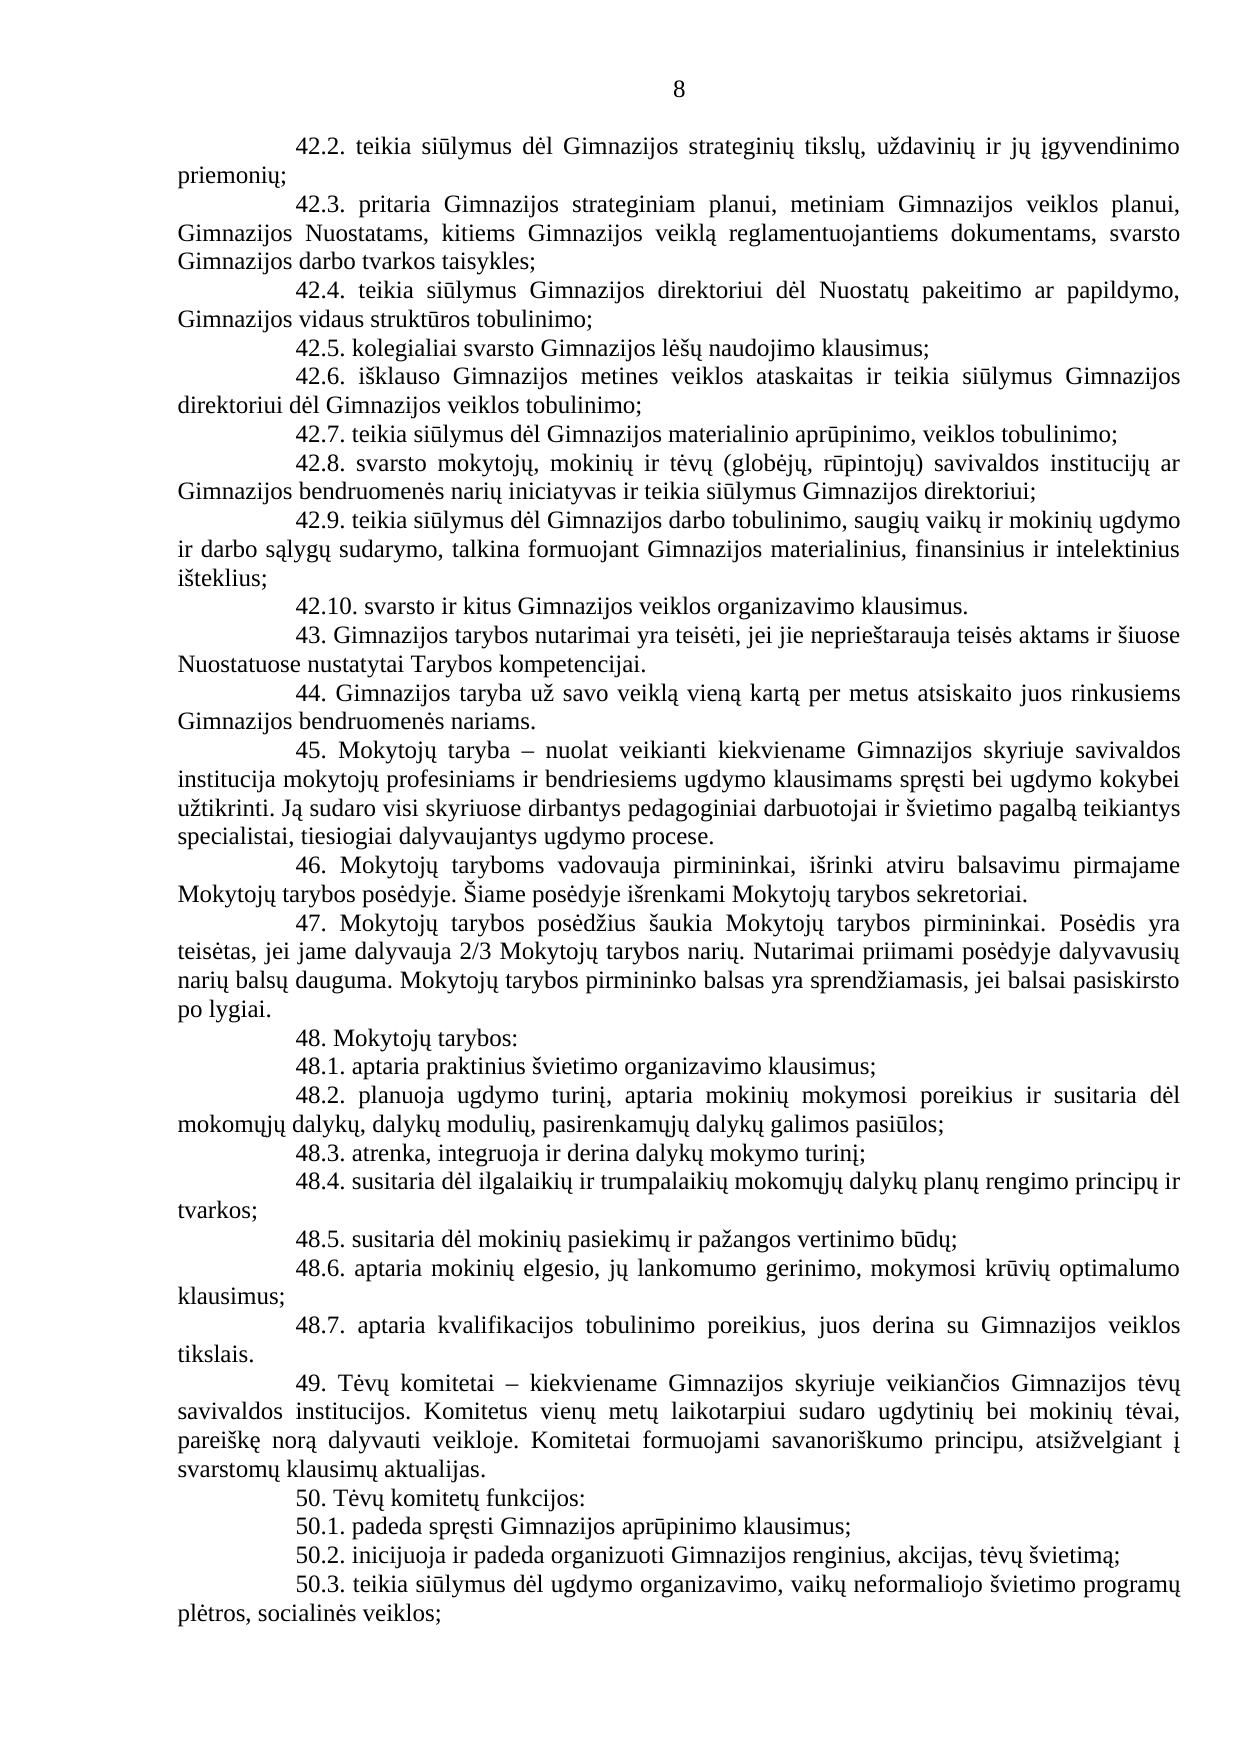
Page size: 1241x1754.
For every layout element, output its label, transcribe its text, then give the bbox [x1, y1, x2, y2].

text 42.9. teikia siūlymus dėl Gimnazijos darbo tobulinimo, saugių vaikų ir mokinių ugdymo ir darbo sąlygų sudarymo, talkina formuojant Gimnazijos materialinius, finansinius ir intelektinius išteklius; [177, 505, 1181, 591]
text 42.10. svarsto ir kitus Gimnazijos veiklos organizavimo klausimus. [177, 591, 1181, 620]
text 48.4. susitaria dėl ilgalaikių ir trumpalaikių mokomųjų dalykų planų rengimo principų ir tvarkos; [177, 1166, 1181, 1224]
text 48.7. aptaria kvalifikacijos tobulinimo poreikius, juos derina su Gimnazijos veiklos tikslais. [177, 1310, 1181, 1368]
text 50.1. padeda spręsti Gimnazijos aprūpinimo klausimus; [177, 1511, 1181, 1540]
text 48. Mokytojų tarybos: [177, 1023, 1181, 1051]
text 48.5. susitaria dėl mokinių pasiekimų ir pažangos vertinimo būdų; [177, 1224, 1181, 1253]
text 50.2. inicijuoja ir padeda organizuoti Gimnazijos renginius, akcijas, tėvų švietimą; [177, 1540, 1181, 1569]
text 42.6. išklauso Gimnazijos metines veiklos ataskaitas ir teikia siūlymus Gimnazijos direktoriui dėl Gimnazijos veiklos tobulinimo; [177, 361, 1181, 419]
text 42.2. teikia siūlymus dėl Gimnazijos strateginių tikslų, uždavinių ir jų įgyvendinimo priemonių; [177, 131, 1181, 189]
text 46. Mokytojų taryboms vadovauja pirmininkai, išrinki atviru balsavimu pirmajame Mokytojų tarybos posėdyje. Šiame posėdyje išrenkami Mokytojų tarybos sekretoriai. [177, 850, 1181, 908]
text 42.7. teikia siūlymus dėl Gimnazijos materialinio aprūpinimo, veiklos tobulinimo; [177, 419, 1181, 448]
text 42.4. teikia siūlymus Gimnazijos direktoriui dėl Nuostatų pakeitimo ar papildymo, Gimnazijos vidaus struktūros tobulinimo; [177, 275, 1181, 333]
text 48.1. aptaria praktinius švietimo organizavimo klausimus; [177, 1051, 1181, 1080]
text 50.3. teikia siūlymus dėl ugdymo organizavimo, vaikų neformaliojo švietimo programų plėtros, socialinės veiklos; [177, 1569, 1181, 1626]
text 47. Mokytojų tarybos posėdžius šaukia Mokytojų tarybos pirmininkai. Posėdis yra teisėtas, jei jame dalyvauja 2/3 Mokytojų tarybos narių. Nutarimai priimami posėdyje dalyvavusių narių balsų dauguma. Mokytojų tarybos pirmininko balsas yra sprendžiamasis, jei balsai pasiskirsto po lygiai. [177, 908, 1181, 1023]
text 42.3. pritaria Gimnazijos strateginiam planui, metiniam Gimnazijos veiklos planui, Gimnazijos Nuostatams, kitiems Gimnazijos veiklą reglamentuojantiems dokumentams, svarsto Gimnazijos darbo tvarkos taisykles; [177, 189, 1181, 275]
text 44. Gimnazijos taryba už savo veiklą vieną kartą per metus atsiskaito juos rinkusiems Gimnazijos bendruomenės nariams. [177, 678, 1181, 735]
text 48.2. planuoja ugdymo turinį, aptaria mokinių mokymosi poreikius ir susitaria dėl mokomųjų dalykų, dalykų modulių, pasirenkamųjų dalykų galimos pasiūlos; [177, 1080, 1181, 1138]
text 43. Gimnazijos tarybos nutarimai yra teisėti, jei jie neprieštarauja teisės aktams ir šiuose Nuostatuose nustatytai Tarybos kompetencijai. [177, 620, 1181, 678]
text 48.3. atrenka, integruoja ir derina dalykų mokymo turinį; [177, 1138, 1181, 1166]
text 48.6. aptaria mokinių elgesio, jų lankomumo gerinimo, mokymosi krūvių optimalumo klausimus; [177, 1253, 1181, 1310]
text 50. Tėvų komitetų funkcijos: [177, 1483, 1181, 1511]
text 45. Mokytojų taryba – nuolat veikianti kiekviename Gimnazijos skyriuje savivaldos institucija mokytojų profesiniams ir bendriesiems ugdymo klausimams spręsti bei ugdymo kokybei užtikrinti. Ją sudaro visi skyriuose dirbantys pedagoginiai darbuotojai ir švietimo pagalbą teikiantys specialistai, tiesiogiai dalyvaujantys ugdymo procese. [177, 735, 1181, 850]
text 42.5. kolegialiai svarsto Gimnazijos lėšų naudojimo klausimus; [177, 333, 1181, 361]
text 42.8. svarsto mokytojų, mokinių ir tėvų (globėjų, rūpintojų) savivaldos institucijų ar Gimnazijos bendruomenės narių iniciatyvas ir teikia siūlymus Gimnazijos direktoriui; [177, 448, 1181, 505]
text 49. Tėvų komitetai – kiekviename Gimnazijos skyriuje veikiančios Gimnazijos tėvų savivaldos institucijos. Komitetus vienų metų laikotarpiui sudaro ugdytinių bei mokinių tėvai, pareiškę norą dalyvauti veikloje. Komitetai formuojami savanoriškumo principu, atsižvelgiant į svarstomų klausimų aktualijas. [177, 1368, 1181, 1483]
